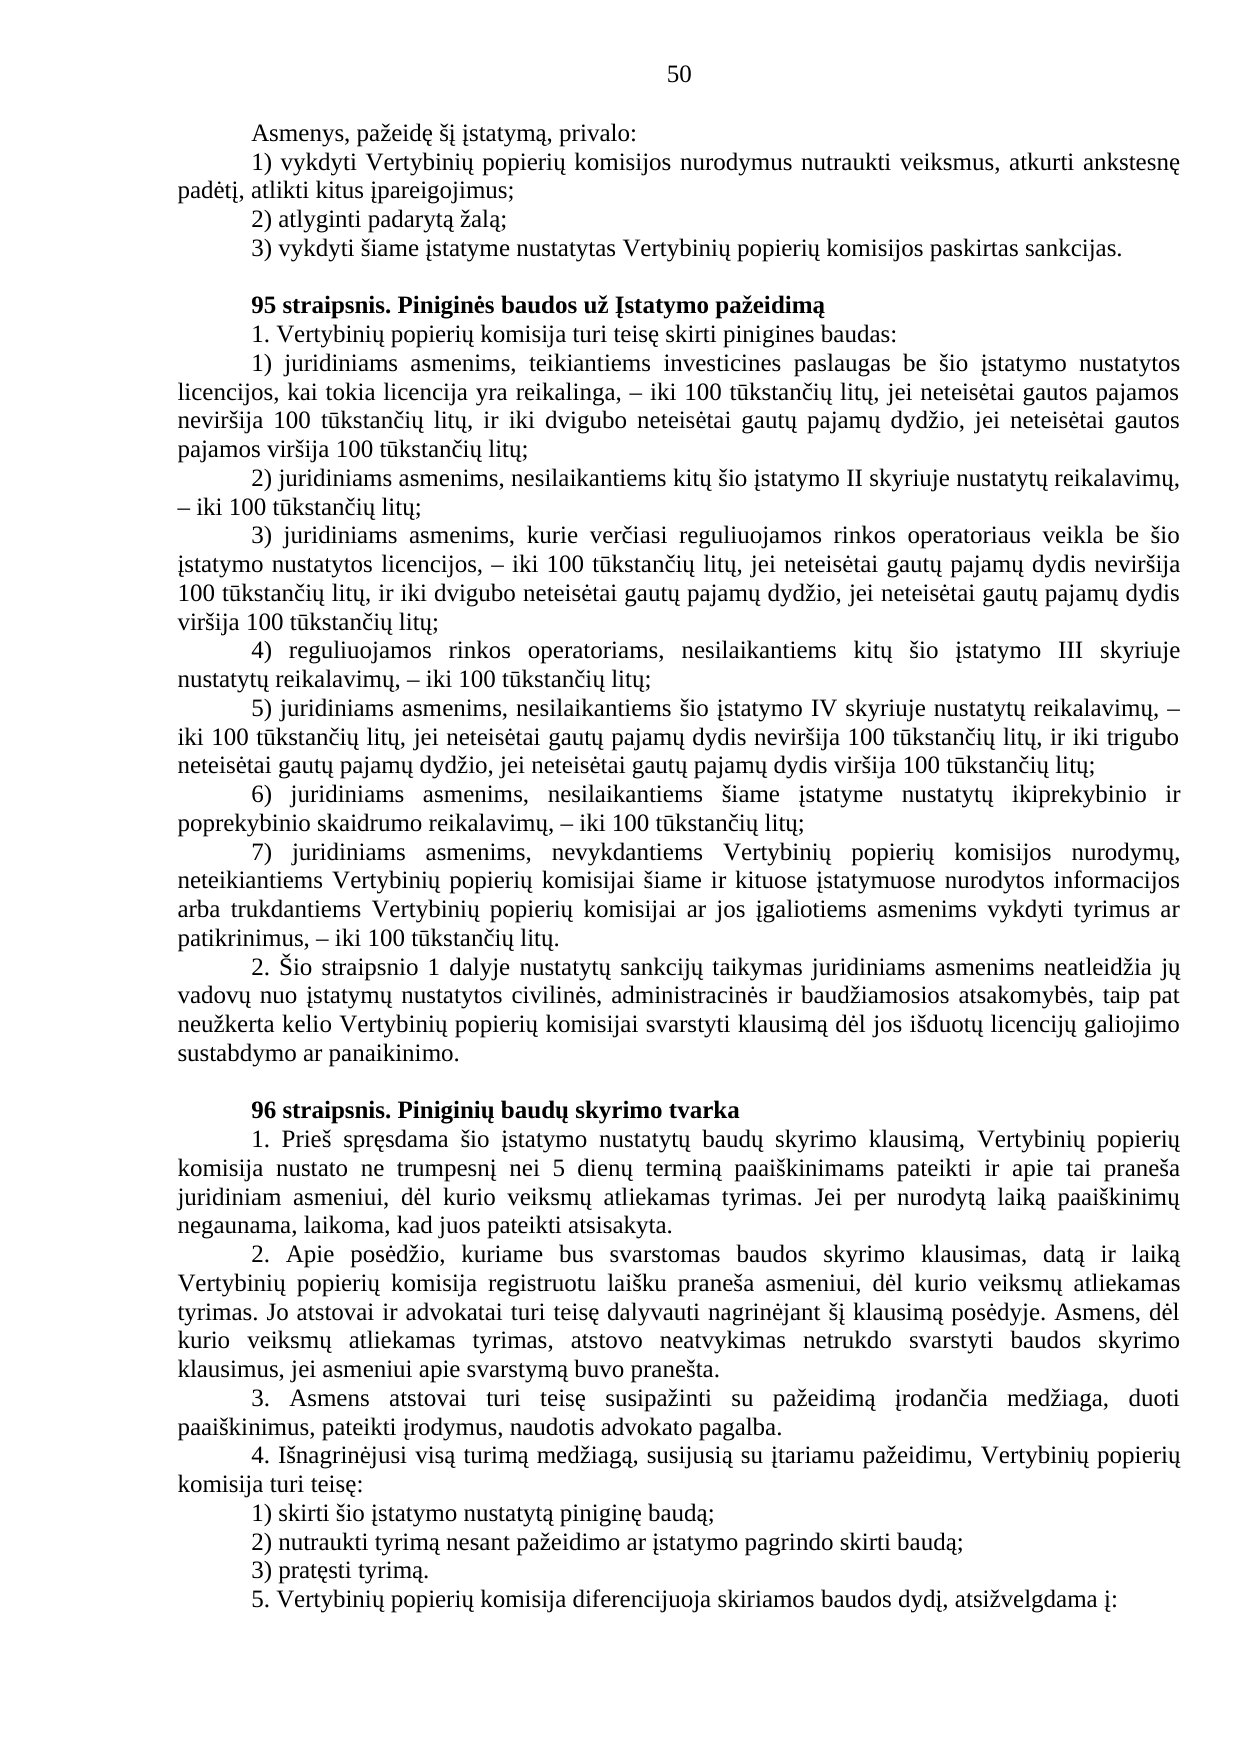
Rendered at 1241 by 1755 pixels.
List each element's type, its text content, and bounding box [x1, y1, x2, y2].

text 95 straipsnis. Piniginės baudos už Įstatymo pažeidimą [177, 291, 1181, 319]
text 96 straipsnis. Piniginių baudų skyrimo tvarka [177, 1096, 1181, 1124]
text 5) juridiniams asmenims, nesilaikantiems šio įstatymo IV skyriuje nustatytų reikalavimų, – iki 100 tūkstančių litų, jei neteisėtai gautų pajamų dydis neviršija 100 tūkstančių litų, ir iki trigubo neteisėtai gautų pajamų dydžio, jei neteisėtai gautų pajamų dydis viršija 100 tūkstančių litų; [177, 693, 1181, 779]
text 3) pratęsti tyrimą. [177, 1556, 1181, 1584]
text 2. Šio straipsnio 1 dalyje nustatytų sankcijų taikymas juridiniams asmenims neatleidžia jų vadovų nuo įstatymų nustatytos civilinės, administracinės ir baudžiamosios atsakomybės, taip pat neužkerta kelio Vertybinių popierių komisijai svarstyti klausimą dėl jos išduotų licencijų galiojimo sustabdymo ar panaikinimo. [177, 952, 1181, 1067]
text Asmenys, pažeidę šį įstatymą, privalo: [177, 118, 1181, 147]
text 4) reguliuojamos rinkos operatoriams, nesilaikantiems kitų šio įstatymo III skyriuje nustatytų reikalavimų, – iki 100 tūkstančių litų; [177, 636, 1181, 693]
text 3. Asmens atstovai turi teisę susipažinti su pažeidimą įrodančia medžiaga, duoti paaiškinimus, pateikti įrodymus, naudotis advokato pagalba. [177, 1383, 1181, 1441]
text 2) atlyginti padarytą žalą; [177, 204, 1181, 233]
text 7) juridiniams asmenims, nevykdantiems Vertybinių popierių komisijos nurodymų, neteikiantiems Vertybinių popierių komisijai šiame ir kituose įstatymuose nurodytos informacijos arba trukdantiems Vertybinių popierių komisijai ar jos įgaliotiems asmenims vykdyti tyrimus ar patikrinimus, – iki 100 tūkstančių litų. [177, 837, 1181, 952]
text 3) juridiniams asmenims, kurie verčiasi reguliuojamos rinkos operatoriaus veikla be šio įstatymo nustatytos licencijos, – iki 100 tūkstančių litų, jei neteisėtai gautų pajamų dydis neviršija 100 tūkstančių litų, ir iki dvigubo neteisėtai gautų pajamų dydžio, jei neteisėtai gautų pajamų dydis viršija 100 tūkstančių litų; [177, 521, 1181, 636]
text 3) vykdyti šiame įstatyme nustatytas Vertybinių popierių komisijos paskirtas sankcijas. [177, 233, 1181, 262]
text 1) juridiniams asmenims, teikiantiems investicines paslaugas be šio įstatymo nustatytos licencijos, kai tokia licencija yra reikalinga, – iki 100 tūkstančių litų, jei neteisėtai gautos pajamos neviršija 100 tūkstančių litų, ir iki dvigubo neteisėtai gautų pajamų dydžio, jei neteisėtai gautos pajamos viršija 100 tūkstančių litų; [177, 348, 1181, 463]
text 1) skirti šio įstatymo nustatytą piniginę baudą; [177, 1498, 1181, 1527]
text 5. Vertybinių popierių komisija diferencijuoja skiriamos baudos dydį, atsižvelgdama į: [177, 1584, 1181, 1613]
text 2) juridiniams asmenims, nesilaikantiems kitų šio įstatymo II skyriuje nustatytų reikalavimų, – iki 100 tūkstančių litų; [177, 463, 1181, 521]
text 2. Apie posėdžio, kuriame bus svarstomas baudos skyrimo klausimas, datą ir laiką Vertybinių popierių komisija registruotu laišku praneša asmeniui, dėl kurio veiksmų atliekamas tyrimas. Jo atstovai ir advokatai turi teisę dalyvauti nagrinėjant šį klausimą posėdyje. Asmens, dėl kurio veiksmų atliekamas tyrimas, atstovo neatvykimas netrukdo svarstyti baudos skyrimo klausimus, jei asmeniui apie svarstymą buvo pranešta. [177, 1239, 1181, 1383]
text 4. Išnagrinėjusi visą turimą medžiagą, susijusią su įtariamu pažeidimu, Vertybinių popierių komisija turi teisę: [177, 1441, 1181, 1498]
text 6) juridiniams asmenims, nesilaikantiems šiame įstatyme nustatytų ikiprekybinio ir poprekybinio skaidrumo reikalavimų, – iki 100 tūkstančių litų; [177, 779, 1181, 837]
text 1. Prieš spręsdama šio įstatymo nustatytų baudų skyrimo klausimą, Vertybinių popierių komisija nustato ne trumpesnį nei 5 dienų terminą paaiškinimams pateikti ir apie tai praneša juridiniam asmeniui, dėl kurio veiksmų atliekamas tyrimas. Jei per nurodytą laiką paaiškinimų negaunama, laikoma, kad juos pateikti atsisakyta. [177, 1124, 1181, 1239]
text 1. Vertybinių popierių komisija turi teisę skirti pinigines baudas: [177, 319, 1181, 348]
text 1) vykdyti Vertybinių popierių komisijos nurodymus nutraukti veiksmus, atkurti ankstesnę padėtį, atlikti kitus įpareigojimus; [177, 147, 1181, 204]
text 2) nutraukti tyrimą nesant pažeidimo ar įstatymo pagrindo skirti baudą; [177, 1527, 1181, 1556]
